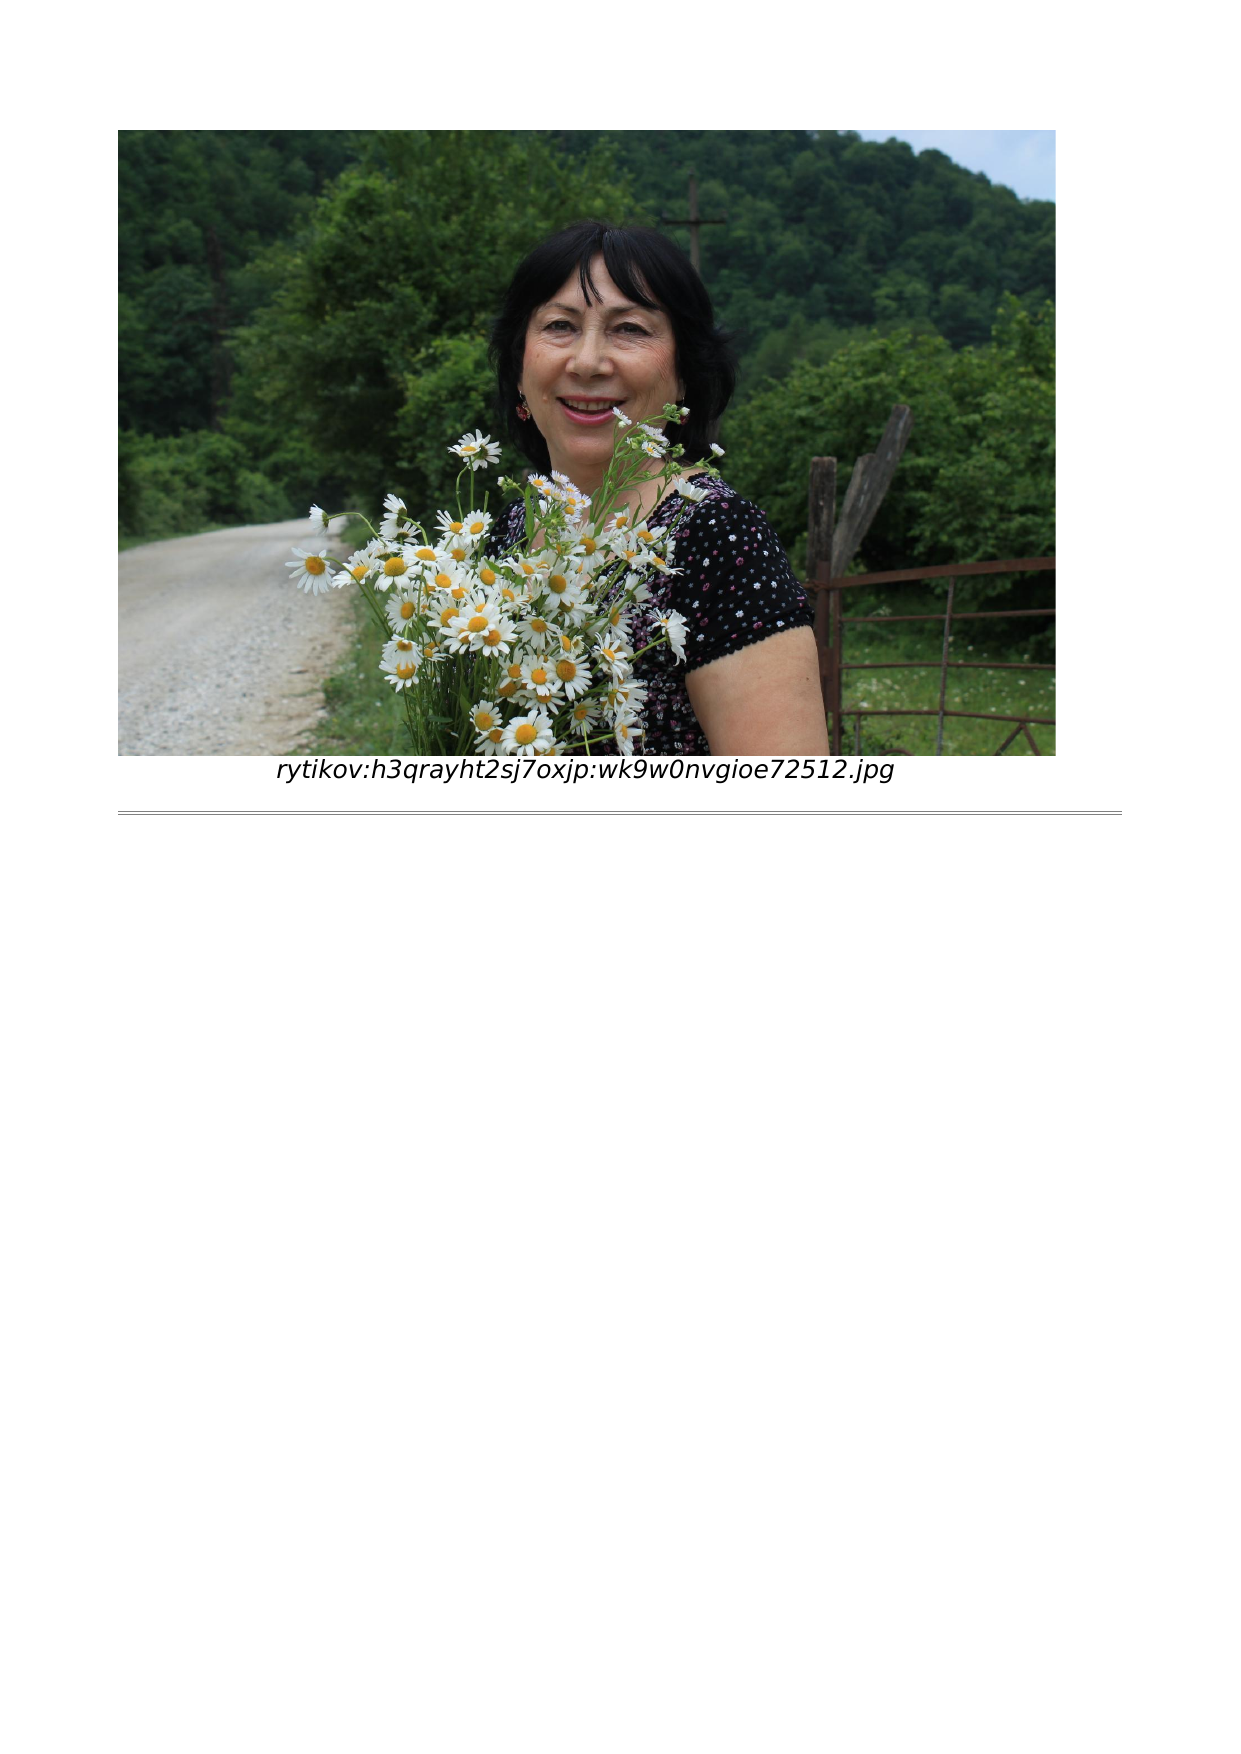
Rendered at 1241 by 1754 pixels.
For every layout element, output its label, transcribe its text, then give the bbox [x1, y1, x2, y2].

picture [118, 130, 1056, 756]
text rytikov:h3qrayht2sj7oxjp:wk9w0nvgioe72512.jpg [118, 756, 1056, 784]
